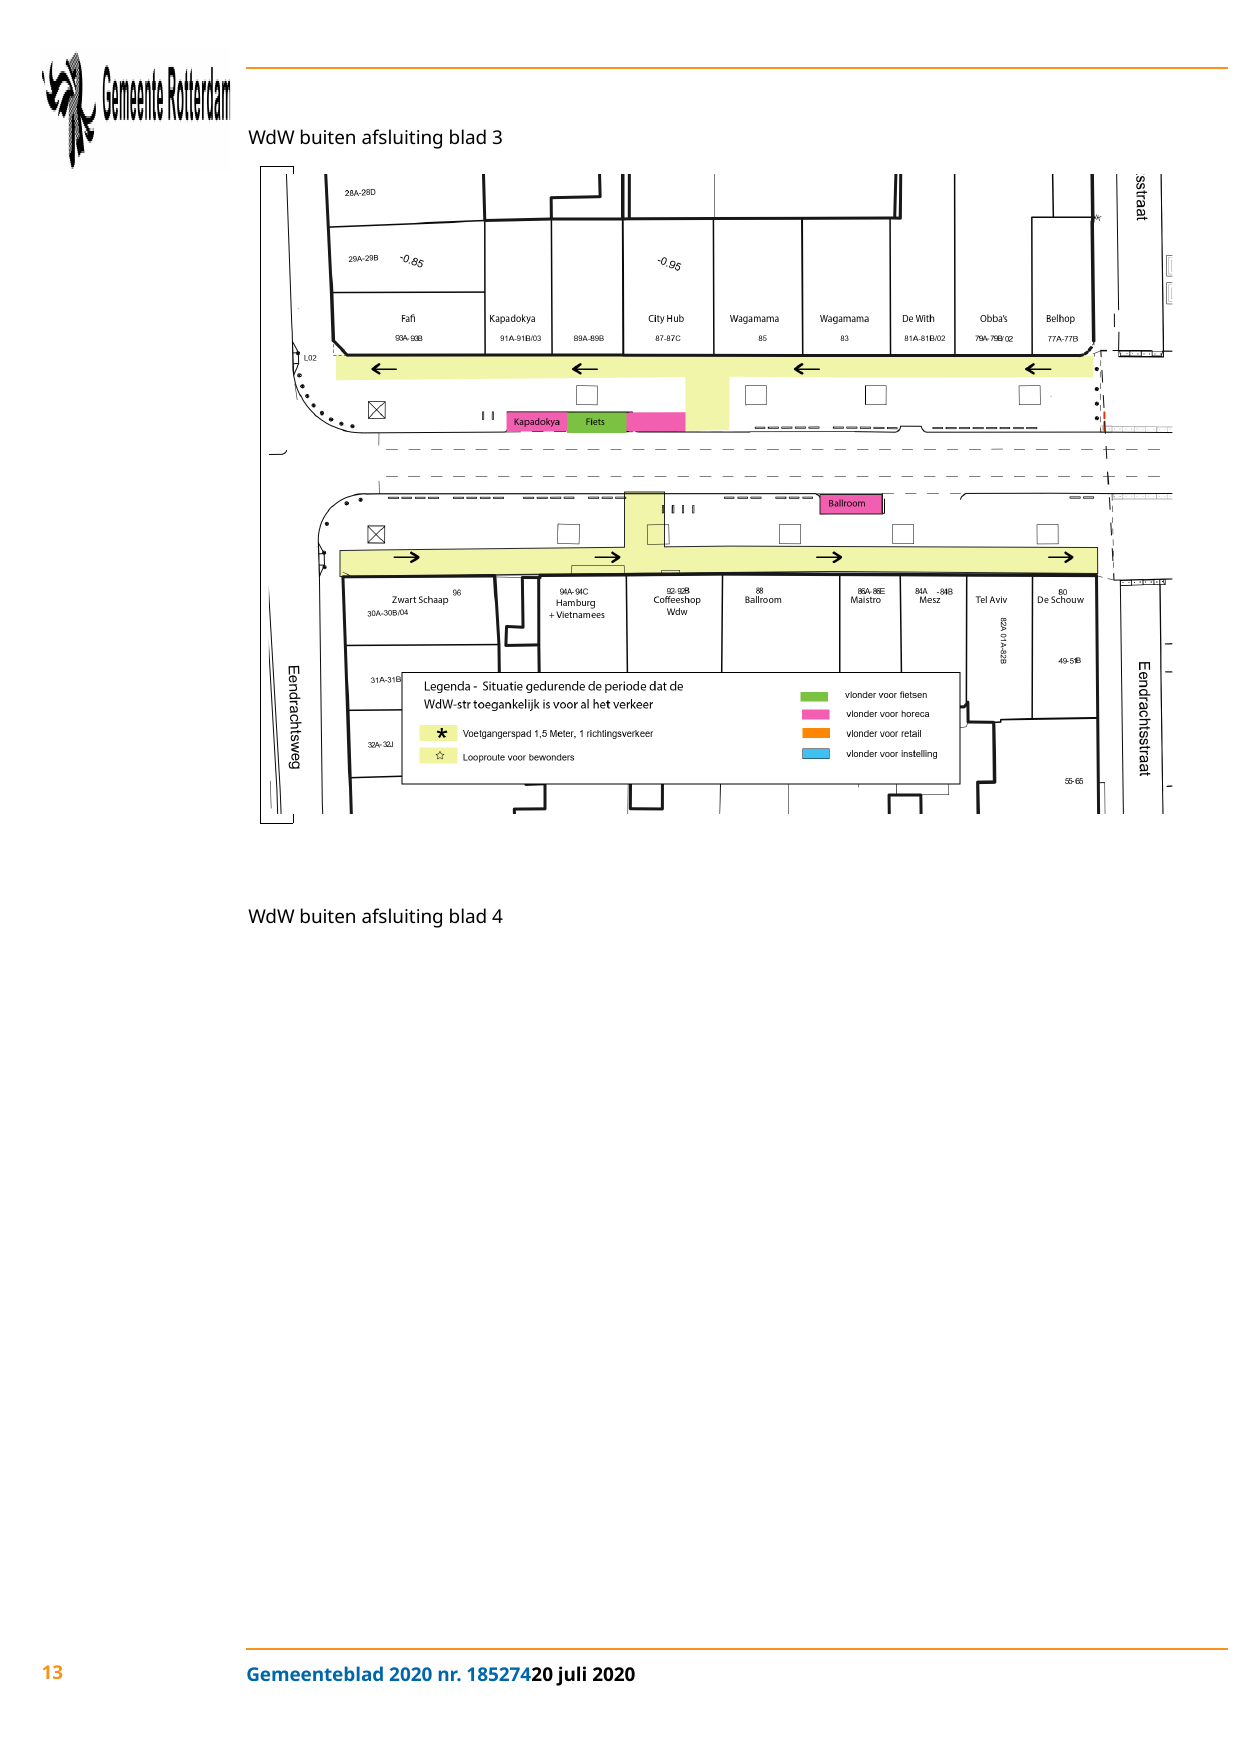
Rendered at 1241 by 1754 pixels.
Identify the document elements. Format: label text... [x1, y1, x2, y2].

picture [41, 47, 231, 172]
picture [268, 174, 1173, 814]
text WdW buiten afsluiting blad 3 [248, 124, 1152, 150]
text WdW buiten afsluiting blad 4 [248, 903, 1152, 929]
